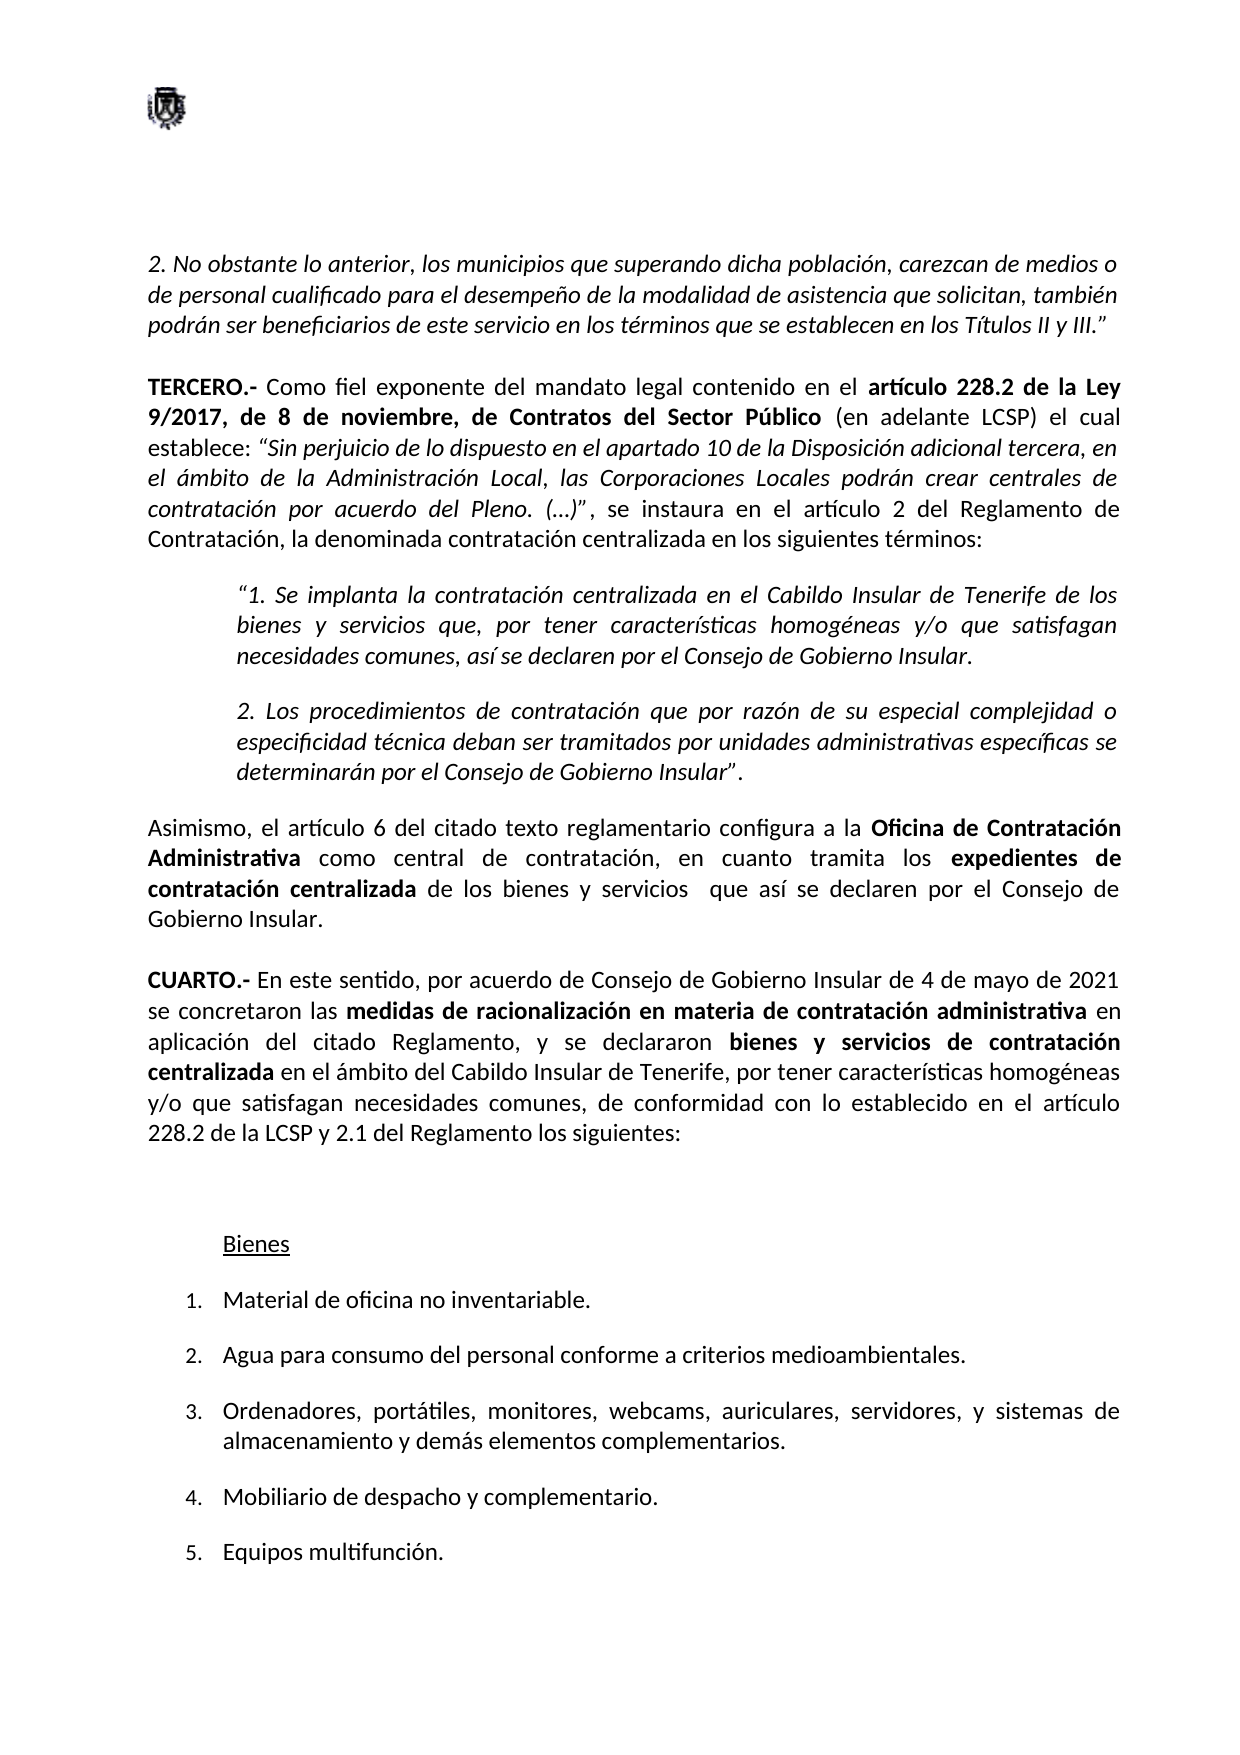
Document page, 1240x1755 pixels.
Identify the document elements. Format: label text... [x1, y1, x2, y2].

list Agua para consumo del personal conforme a criterios medioambientales. [185, 1339, 1121, 1370]
text Bienes [223, 1228, 1121, 1259]
text 2. No obstante lo anterior, los municipios que superando dicha población, carezcan de medios o de personal cualificado para el desempeño de la modalidad de asistencia que solicitan, también podrán ser beneficiarios de este servicio en los términos que se establecen en los Títulos II y III.” [148, 249, 1121, 340]
text CUARTO.- En este sentido, por acuerdo de Consejo de Gobierno Insular de 4 de mayo de 2021 se concretaron las medidas de racionalización en materia de contratación administrativa en aplicación del citado Reglamento, y se declararon bienes y servicios de contratación centralizada en el ámbito del Cabildo Insular de Tenerife, por tener características homogéneas y/o que satisfagan necesidades comunes, de conformidad con lo establecido en el artículo 228.2 de la LCSP y 2.1 del Reglamento los siguientes: [148, 964, 1121, 1148]
list Equipos multifunción. [185, 1536, 1121, 1567]
text “1. Se implanta la contratación centralizada en el Cabildo Insular de Tenerife de los bienes y servicios que, por tener características homogéneas y/o que satisfagan necesidades comunes, así se declaren por el Consejo de Gobierno Insular. [236, 579, 1121, 670]
list Material de oficina no inventariable. [185, 1284, 1121, 1314]
list Ordenadores, portátiles, monitores, webcams, auriculares, servidores, y sistemas de almacenamiento y demás elementos complementarios. [185, 1395, 1121, 1456]
text TERCERO.- Como fiel exponente del mandato legal contenido en el artículo 228.2 de la Ley 9/2017, de 8 de noviembre, de Contratos del Sector Público (en adelante LCSP) el cual establece: “Sin perjuicio de lo dispuesto en el apartado 10 de la Disposición adicional tercera, en el ámbito de la Administración Local, las Corporaciones Locales podrán crear centrales de contratación por acuerdo del Pleno. (…)”, se instaura en el artículo 2 del Reglamento de Contratación, la denominada contratación centralizada en los siguientes términos: [148, 371, 1121, 554]
text 2. Los procedimientos de contratación que por razón de su especial complejidad o especificidad técnica deban ser tramitados por unidades administrativas específicas se determinarán por el Consejo de Gobierno Insular”. [236, 695, 1121, 787]
list Mobiliario de despacho y complementario. [185, 1481, 1121, 1511]
text Asimismo, el artículo 6 del citado texto reglamentario configura a la Oficina de Contratación Administrativa como central de contratación, en cuanto tramita los expedientes de contratación centralizada de los bienes y servicios que así se declaren por el Consejo de Gobierno Insular. [148, 812, 1121, 934]
